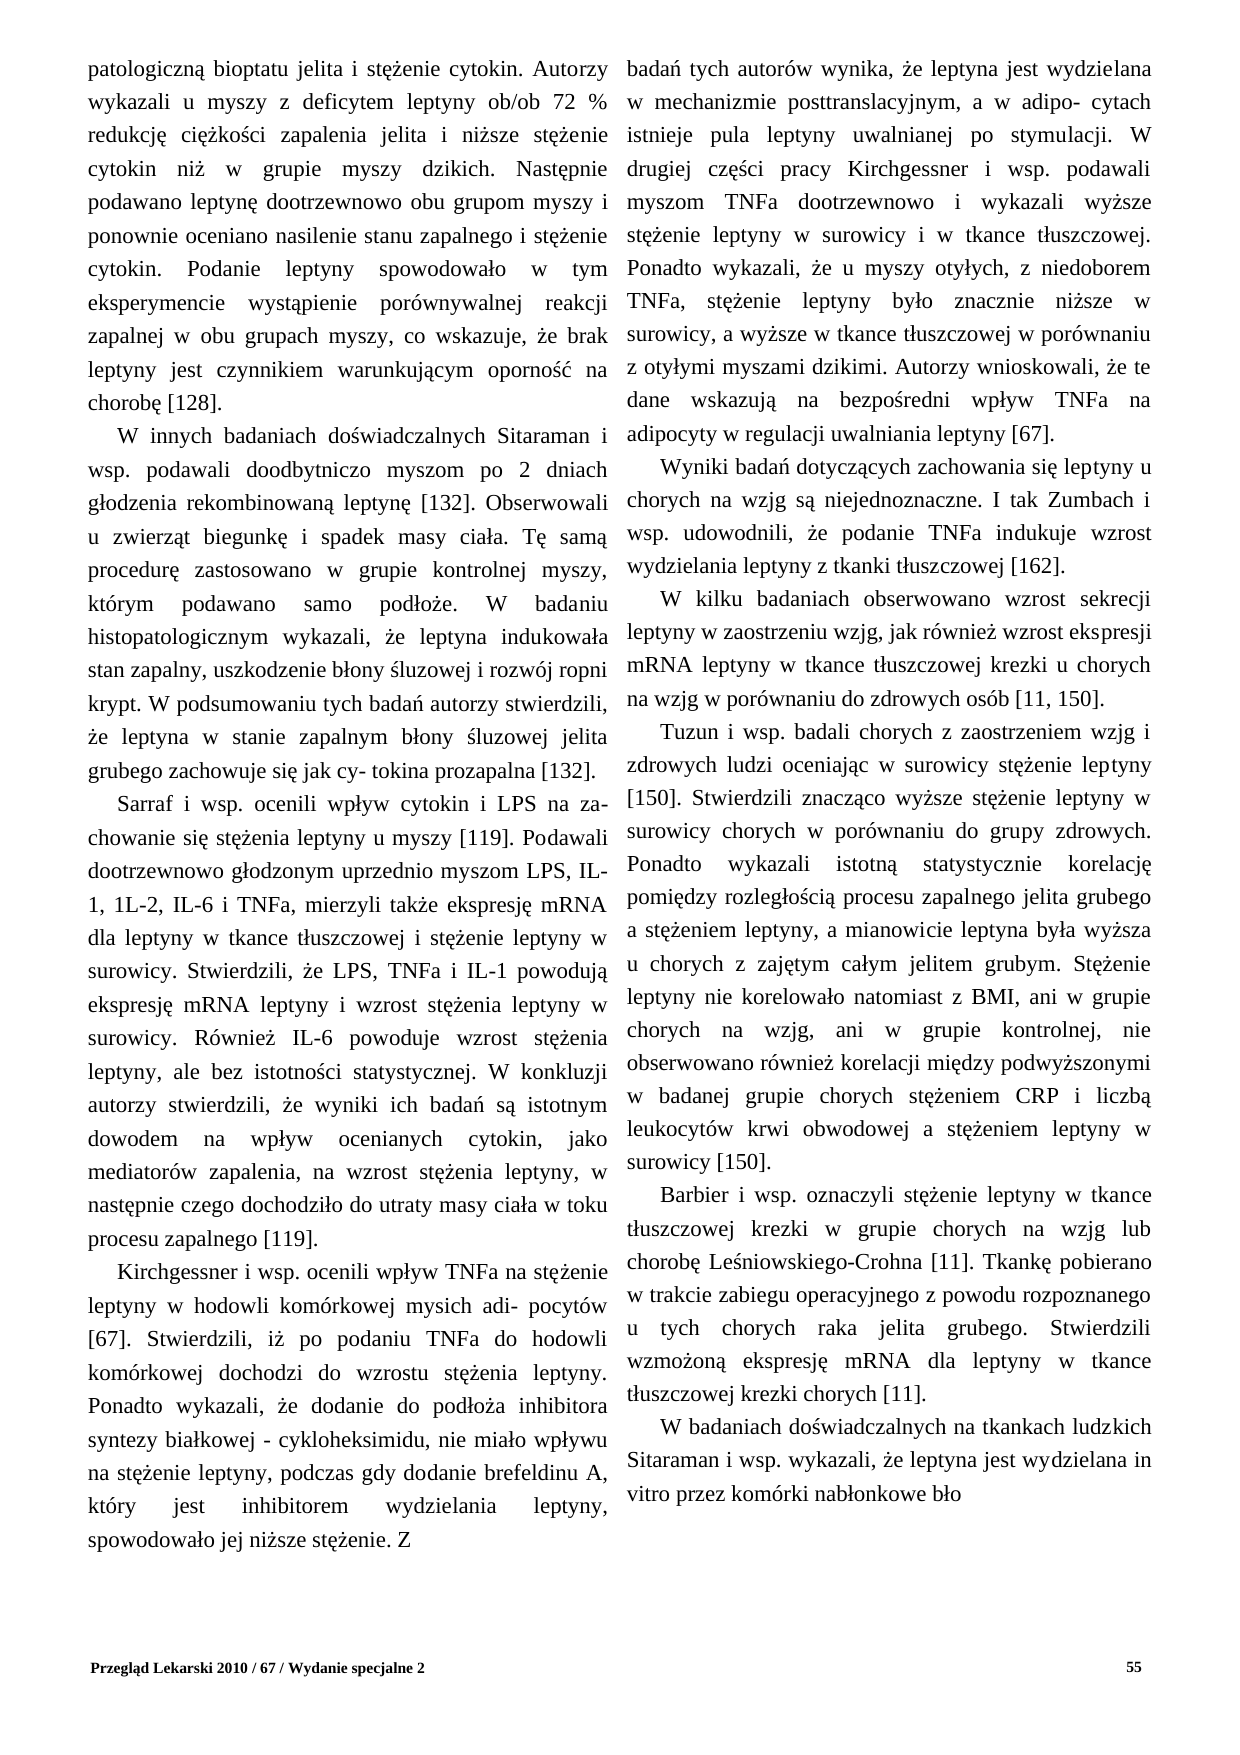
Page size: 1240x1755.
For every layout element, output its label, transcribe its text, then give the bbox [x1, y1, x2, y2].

text Kirchgessner i wsp. ocenili wpływ TNFa na stę­żenie leptyny w hodowli komórkowej mysich adi- pocytów [67]. Stwierdzili, iż po podaniu TNFa do hodowli komórkowej dochodzi do wzrostu stężenia leptyny. Ponadto wykazali, że dodanie do podłoża inhibitora syntezy białkowej - cykloheksimidu, nie miało wpływu na stężenie leptyny, podczas gdy do­danie brefeldinu A, który jest inhibitorem wydzie­lania leptyny, spowodowało jej niższe stężenie. Z [88, 1258, 608, 1552]
text Tuzun i wsp. badali chorych z zaostrzeniem wzjg i zdrowych ludzi oceniając w surowicy stężenie lep­tyny [150]. Stwierdzili znacząco wyższe stężenie leptyny w surowicy chorych w porównaniu do gru­py zdrowych. Ponadto wykazali istotną statystycz­nie korelację pomiędzy rozległością procesu zapal­nego jelita grubego a stężeniem leptyny, a mianowi­cie leptyna była wyższa u chorych z zajętym całym jelitem grubym. Stężenie leptyny nie korelowało natomiast z BMI, ani w grupie chorych na wzjg, ani w grupie kontrolnej, nie obserwowano również korelacji między podwyższonymi w badanej grupie chorych stężeniem CRP i liczbą leukocytów krwi obwodowej a stężeniem leptyny w surowicy [150]. [627, 718, 1152, 1175]
text badań tych autorów wynika, że leptyna jest wydzie­lana w mechanizmie posttranslacyjnym, a w adipo- cytach istnieje pula leptyny uwalnianej po stymu­lacji. W drugiej części pracy Kirchgessner i wsp. podawali myszom TNFa dootrzewnowo i wykaza­li wyższe stężenie leptyny w surowicy i w tkance tłuszczowej. Ponadto wykazali, że u myszy otyłych, z niedoborem TNFa, stężenie leptyny było znacznie niższe w surowicy, a wyższe w tkance tłuszczowej w porównaniu z otyłymi myszami dzikimi. Autorzy wnioskowali, że te dane wskazują na bezpośredni wpływ TNFa na adipocyty w regulacji uwalniania leptyny [67]. [627, 55, 1152, 446]
text Wyniki badań dotyczących zachowania się lep­tyny u chorych na wzjg są niejednoznaczne. I tak Zumbach i wsp. udowodnili, że podanie TNFa in­dukuje wzrost wydzielania leptyny z tkanki tłusz­czowej [162]. [627, 453, 1152, 578]
text Przegląd Lekarski 2010 / 67 / Wydanie specjalne 2 [90, 1659, 449, 1677]
text Barbier i wsp. oznaczyli stężenie leptyny w tkan­ce tłuszczowej krezki w grupie chorych na wzjg lub chorobę Leśniowskiego-Crohna [11]. Tkankę po­bierano w trakcie zabiegu operacyjnego z powodu rozpoznanego u tych chorych raka jelita grubego. Stwierdzili wzmożoną ekspresję mRNA dla leptyny w tkance tłuszczowej krezki chorych [11]. [627, 1181, 1152, 1407]
text 55 [1126, 1658, 1147, 1676]
text W innych badaniach doświadczalnych Sitaraman i wsp. podawali doodbytniczo myszom po 2 dniach głodzenia rekombinowaną leptynę [132]. Obserwo­wali u zwierząt biegunkę i spadek masy ciała. Tę samą procedurę zastosowano w grupie kontrolnej myszy, którym podawano samo podłoże. W bada­niu histopatologicznym wykazali, że leptyna indu­kowała stan zapalny, uszkodzenie błony śluzowej i rozwój ropni krypt. W podsumowaniu tych badań autorzy stwierdzili, że leptyna w stanie zapalnym błony śluzowej jelita grubego zachowuje się jak cy- tokina prozapalna [132]. [88, 422, 608, 783]
text W kilku badaniach obserwowano wzrost sekrecji leptyny w zaostrzeniu wzjg, jak również wzrost eks­presji mRNA leptyny w tkance tłuszczowej krezki u chorych na wzjg w porównaniu do zdrowych osób [11, 150]. [627, 585, 1152, 711]
text Sarraf i wsp. ocenili wpływ cytokin i LPS na za­chowanie się stężenia leptyny u myszy [119]. Po­dawali dootrzewnowo głodzonym uprzednio my­szom LPS, IL-1, 1L-2, IL-6 i TNFa, mierzyli także ekspresję mRNA dla leptyny w tkance tłuszczowej i stężenie leptyny w surowicy. Stwierdzili, że LPS, TNFa i IL-1 powodują ekspresję mRNA leptyny i wzrost stężenia leptyny w surowicy. Również IL-6 powoduje wzrost stężenia leptyny, ale bez istotności statystycznej. W konkluzji autorzy stwierdzili, że wyniki ich badań są istotnym dowodem na wpływ ocenianych cytokin, jako mediatorów zapalenia, na wzrost stężenia leptyny, w następnie czego docho­dziło do utraty masy ciała w toku procesu zapalnego [119]. [88, 790, 608, 1251]
text W badaniach doświadczalnych na tkankach ludz­kich Sitaraman i wsp. wykazali, że leptyna jest wy­dzielana in vitro przez komórki nabłonkowe bło­ [627, 1413, 1152, 1506]
text patologiczną bioptatu jelita i stężenie cytokin. Auto­rzy wykazali u myszy z deficytem leptyny ob/ob 72 % redukcję ciężkości zapalenia jelita i niższe stęże­nie cytokin niż w grupie myszy dzikich. Następnie podawano leptynę dootrzewnowo obu grupom my­szy i ponownie oceniano nasilenie stanu zapalnego i stężenie cytokin. Podanie leptyny spowodowało w tym eksperymencie wystąpienie porównywalnej reakcji zapalnej w obu grupach myszy, co wskazu­je, że brak leptyny jest czynnikiem warunkującym oporność na chorobę [128]. [88, 55, 608, 415]
